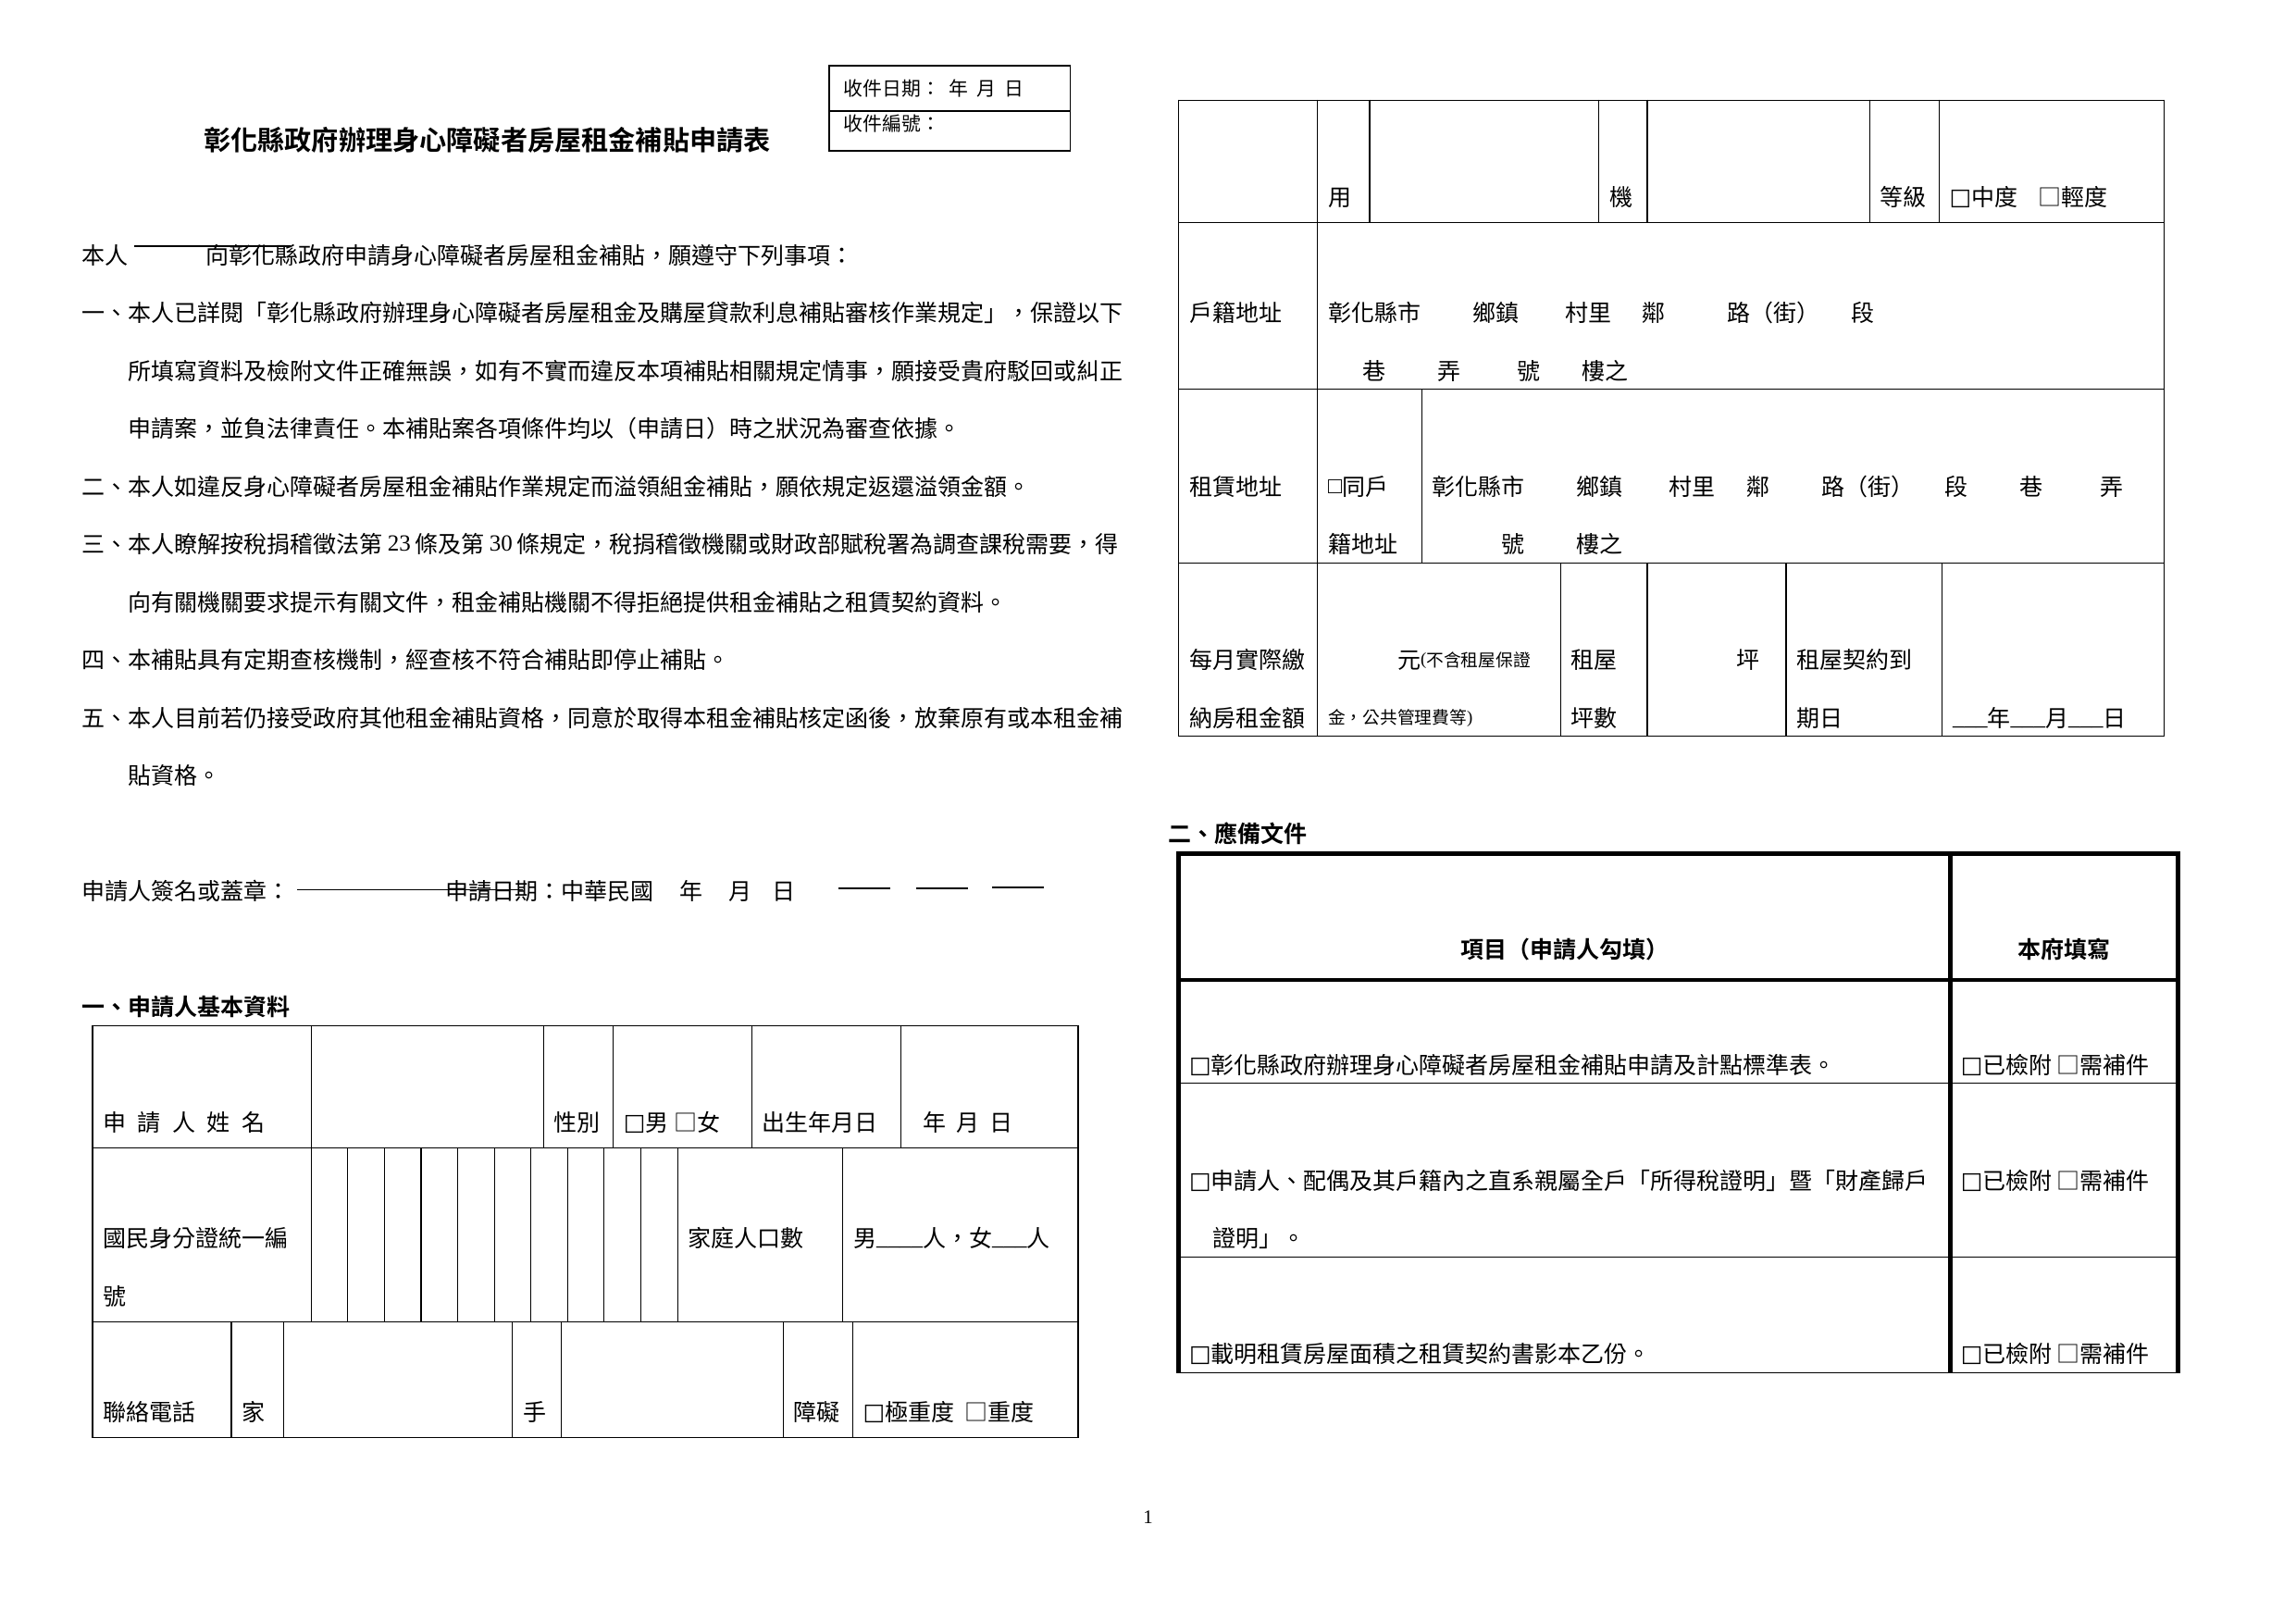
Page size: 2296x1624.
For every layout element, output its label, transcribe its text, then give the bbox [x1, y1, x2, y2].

table_header 項目（申請人勾填） [1181, 856, 1948, 977]
text 收件編號： [843, 112, 1056, 136]
table_cell [562, 1322, 783, 1437]
text 四、本補貼具有定期查核機制，經查核不符合補貼即停止補貼。 [82, 620, 1127, 678]
text [830, 67, 1070, 110]
table_cell [531, 1148, 567, 1321]
table_cell □已檢附 □需補件 [1953, 982, 2176, 1083]
table_cell 男____人，女___人 [843, 1148, 1077, 1321]
table_cell [312, 1148, 347, 1321]
text 五、本人目前若仍接受政府其他租金補貼資格，同意於取得本租金補貼核定函後，放棄原有或本租金補貼資格。 [82, 678, 1127, 794]
table_cell □極重度 □重度 [853, 1322, 1077, 1437]
table_header 年 月 日 [901, 1026, 1077, 1147]
table_cell [348, 1148, 384, 1321]
table_cell □載明租賃房屋面積之租賃契約書影本乙份。 [1181, 1258, 1948, 1372]
text 一、申請人基本資料 [82, 967, 1127, 1025]
table_cell 用 [1318, 101, 1369, 222]
table_cell [495, 1148, 530, 1321]
table_cell 家 [232, 1322, 283, 1437]
text 申請人簽名或蓋章： 申請日期：中華民國 年 月 日 [82, 851, 1127, 910]
table_cell [284, 1322, 512, 1437]
text 二、本人如違反身心障礙者房屋租金補貼作業規定而溢領組金補貼，願依規定返還溢領金額。 [82, 447, 1127, 504]
table_cell [568, 1148, 603, 1321]
table_cell 租屋契約到期日 [1787, 564, 1942, 736]
table_cell 每月實際繳納房租金額 [1179, 564, 1317, 736]
table_cell 機 [1599, 101, 1646, 222]
table_header 出生年月日 [752, 1026, 900, 1147]
text 三、本人瞭解按稅捐稽徵法第23條及第30條規定，稅捐稽徵機關或財政部賦稅署為調查課稅需要，得向有關機關要求提示有關文件，租金補貼機關不得拒絕提供租金補貼之租賃契約資料。 [82, 504, 1127, 620]
table_cell 彰化縣市 鄉鎮 村里 鄰 路（街） 段 巷 弄 號 樓之 [1318, 223, 2164, 389]
table_cell [385, 1148, 420, 1321]
table_cell 手 [513, 1322, 561, 1437]
table_cell ___年___月___日 [1942, 564, 2164, 736]
table_header 本府填寫 [1953, 856, 2176, 977]
table_cell 等級 [1870, 101, 1939, 222]
text 彰化縣政府辦理身心障礙者房屋租金補貼申請表 [82, 100, 1127, 157]
table_header □男 □女 [614, 1026, 751, 1147]
table_cell [1179, 101, 1317, 222]
table_cell □已檢附 □需補件 [1953, 1084, 2176, 1257]
table_cell 坪 [1648, 564, 1785, 736]
table_cell □中度 □輕度 [1940, 101, 2164, 222]
table_cell □彰化縣政府辦理身心障礙者房屋租金補貼申請及計點標準表。 [1181, 982, 1948, 1083]
text 收件日期： 年 月 日 [843, 73, 1056, 101]
table_cell [1648, 101, 1869, 222]
table_cell 元(不含租屋保證金，公共管理費等) [1318, 564, 1560, 736]
text 一、本人已詳閱「彰化縣政府辦理身心障礙者房屋租金及購屋貸款利息補貼審核作業規定」，保證以下所填寫資料及檢附文件正確無誤，如有不實而違反本項補貼相關規定情事，願接受貴府駁回或糾正申請案，並負法律責任。本補貼案各項條件均以（申請日）時之狀況為審查依據。 [82, 273, 1127, 447]
table_cell 障礙 [784, 1322, 852, 1437]
table_cell 彰化縣市 鄉鎮 村里 鄰 路（街） 段 巷 弄 號 樓之 [1422, 390, 2164, 563]
table_cell □同戶籍地址 [1318, 390, 1421, 563]
table_cell [1371, 101, 1598, 222]
table_cell 家庭人口數 [678, 1148, 842, 1321]
table_header [312, 1026, 543, 1147]
table_cell [422, 1148, 457, 1321]
table_cell 國民身分證統一編號 [93, 1148, 311, 1321]
table_header 性別 [544, 1026, 613, 1147]
text 本人 向彰化縣政府申請身心障礙者房屋租金補貼，願遵守下列事項： [82, 216, 1127, 273]
table_cell [458, 1148, 494, 1321]
table_cell [604, 1148, 640, 1321]
table_cell □申請人、配偶及其戶籍內之直系親屬全戶「所得稅證明」暨「財產歸戶證明」。 [1181, 1084, 1948, 1257]
table_cell 聯絡電話 [93, 1322, 230, 1437]
table_cell 戶籍地址 [1179, 223, 1317, 389]
table_cell 租賃地址 [1179, 390, 1317, 563]
text 二、應備文件 [1168, 794, 2214, 851]
table_header 申請人姓名 [93, 1026, 311, 1147]
table_cell [641, 1148, 677, 1321]
table_cell □已檢附 □需補件 [1953, 1258, 2176, 1372]
table_cell 租屋 坪數 [1561, 564, 1646, 736]
